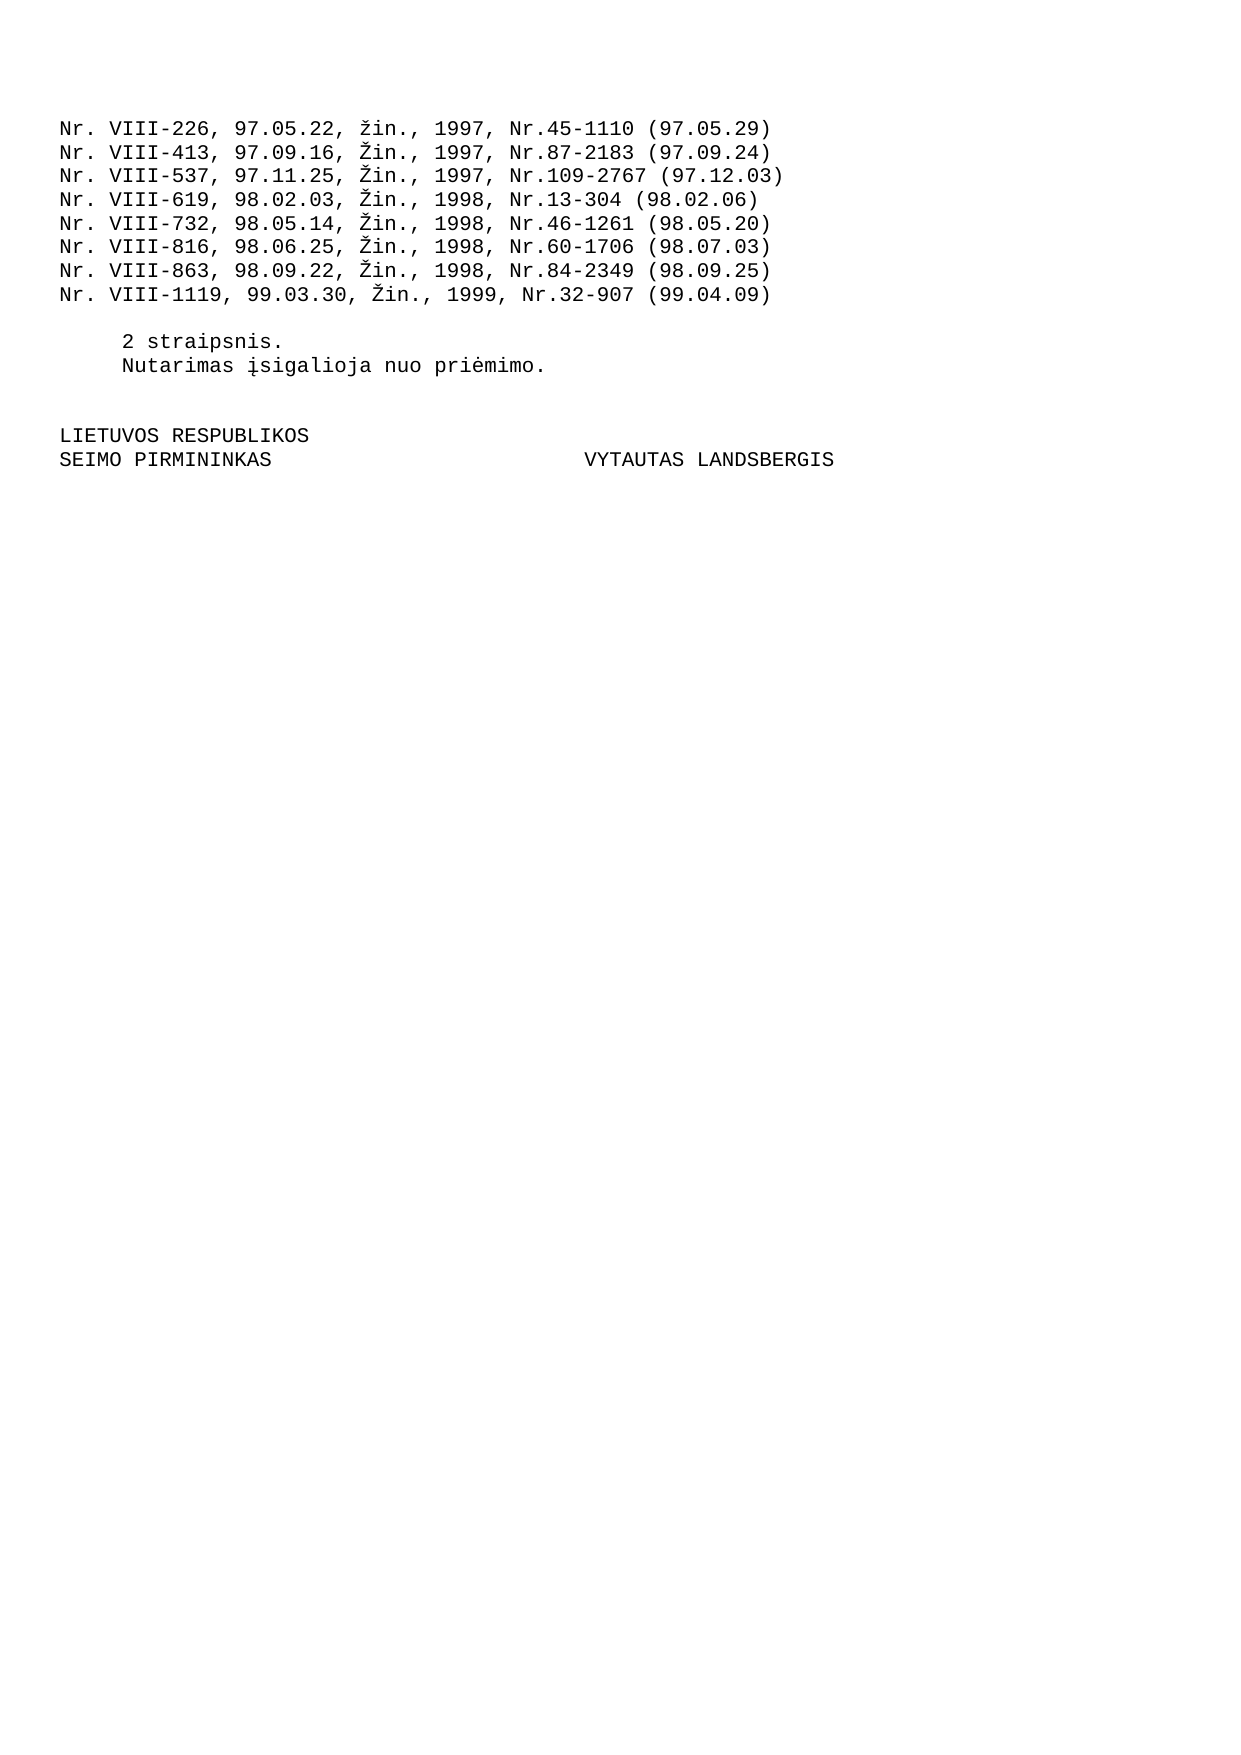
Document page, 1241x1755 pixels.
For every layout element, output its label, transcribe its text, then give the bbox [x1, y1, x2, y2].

text Nr. VIII-1119, 99.03.30, Žin., 1999, Nr.32-907 (99.04.09) [59, 284, 1122, 307]
text 2 straipsnis. [59, 331, 1122, 354]
text LIETUVOS RESPUBLIKOS [59, 426, 1122, 449]
text Nr. VIII-732, 98.05.14, Žin., 1998, Nr.46-1261 (98.05.20) [59, 213, 1122, 236]
text Nr. VIII-226, 97.05.22, žin., 1997, Nr.45-1110 (97.05.29) [59, 118, 1122, 142]
text Nr. VIII-619, 98.02.03, Žin., 1998, Nr.13-304 (98.02.06) [59, 189, 1122, 213]
text Nr. VIII-413, 97.09.16, Žin., 1997, Nr.87-2183 (97.09.24) [59, 142, 1122, 165]
text Nr. VIII-863, 98.09.22, Žin., 1998, Nr.84-2349 (98.09.25) [59, 260, 1122, 284]
text Nr. VIII-537, 97.11.25, Žin., 1997, Nr.109-2767 (97.12.03) [59, 165, 1122, 189]
text SEIMO PIRMININKAS VYTAUTAS LANDSBERGIS [59, 449, 1122, 473]
text Nr. VIII-816, 98.06.25, Žin., 1998, Nr.60-1706 (98.07.03) [59, 236, 1122, 260]
text Nutarimas įsigalioja nuo priėmimo. [59, 354, 1122, 378]
